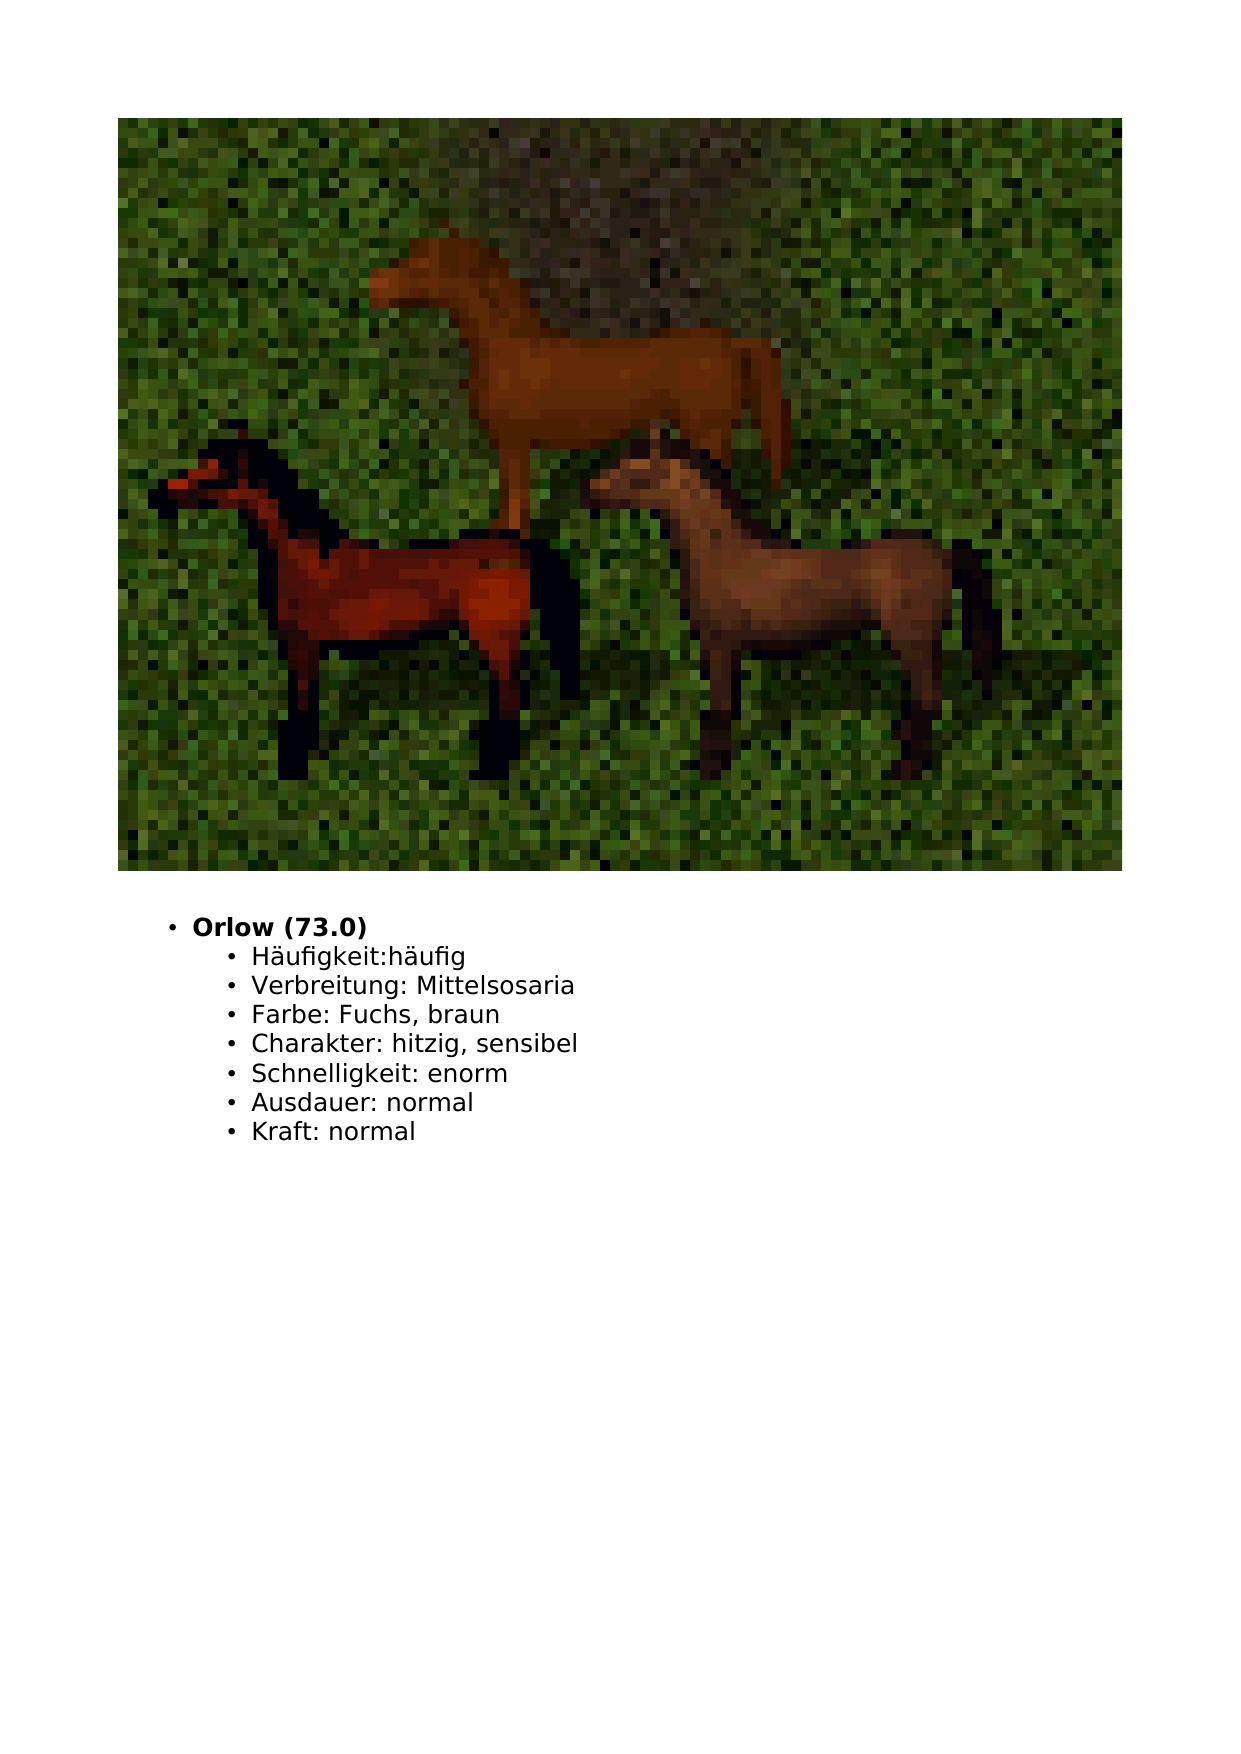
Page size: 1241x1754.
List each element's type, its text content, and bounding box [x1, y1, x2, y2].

list Orlow (73.0) [177, 913, 1122, 942]
list Ausdauer: normal [236, 1088, 1122, 1117]
list Häufigkeit:häufig [236, 942, 1122, 971]
picture [118, 118, 1123, 871]
list Farbe: Fuchs, braun [236, 1001, 1122, 1030]
list Schnelligkeit: enorm [236, 1059, 1122, 1088]
list Verbreitung: Mittelsosaria [236, 971, 1122, 1001]
list Charakter: hitzig, sensibel [236, 1030, 1122, 1059]
list Kraft: normal [236, 1117, 1122, 1146]
